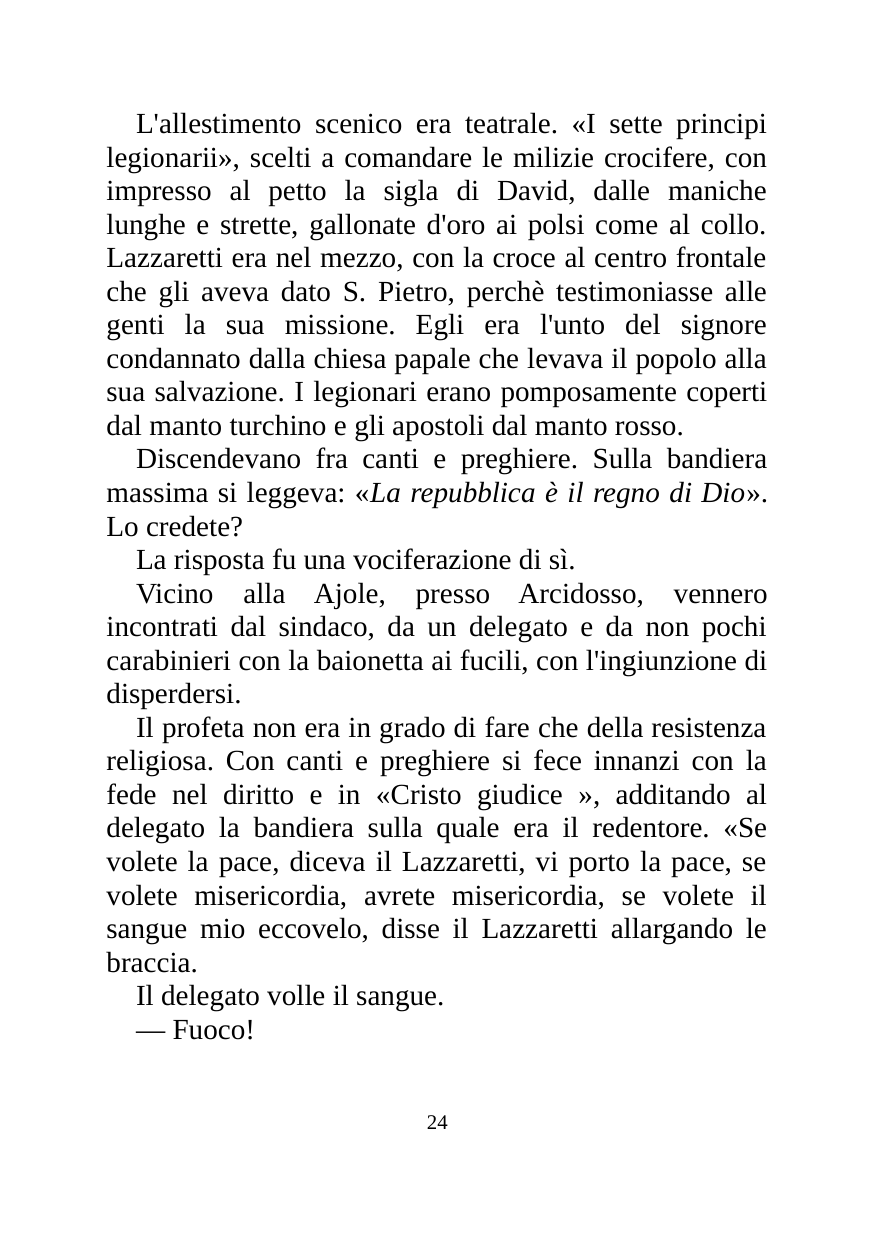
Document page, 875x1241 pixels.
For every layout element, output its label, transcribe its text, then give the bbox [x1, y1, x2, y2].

text — Fuoco! [106, 1012, 768, 1045]
text Il profeta non era in grado di fare che della resistenza religiosa. Con canti e preghiere si fece innanzi con la fede nel diritto e in «Cristo giudice », additando al delegato la bandiera sulla quale era il redentore. «Se volete la pace, diceva il Lazzaretti, vi porto la pace, se volete misericordia, avrete misericordia, se volete il sangue mio eccovelo, disse il Lazzaretti allargando le braccia. [106, 710, 768, 978]
text Discendevano fra canti e preghiere. Sulla bandiera massima si leggeva: «La repubblica è il regno di Dio». Lo credete? [106, 442, 768, 542]
text L'allestimento scenico era teatrale. «I sette principi legionarii», scelti a comandare le milizie crocifere, con impresso al petto la sigla di David, dalle maniche lunghe e strette, gallonate d'oro ai polsi come al collo. Lazzaretti era nel mezzo, con la croce al centro frontale che gli aveva dato S. Pietro, perchè testimoniasse alle genti la sua missione. Egli era l'unto del signore condannato dalla chiesa papale che levava il popolo alla sua salvazione. I legionari erano pomposamente coperti dal manto turchino e gli apostoli dal manto rosso. [106, 106, 768, 442]
text Il delegato volle il sangue. [106, 978, 768, 1012]
text Vicino alla Ajole, presso Arcidosso, vennero incontrati dal sindaco, da un delegato e da non pochi carabinieri con la baionetta ai fucili, con l'ingiunzione di disperdersi. [106, 576, 768, 710]
text La risposta fu una vociferazione di sì. [106, 542, 768, 576]
